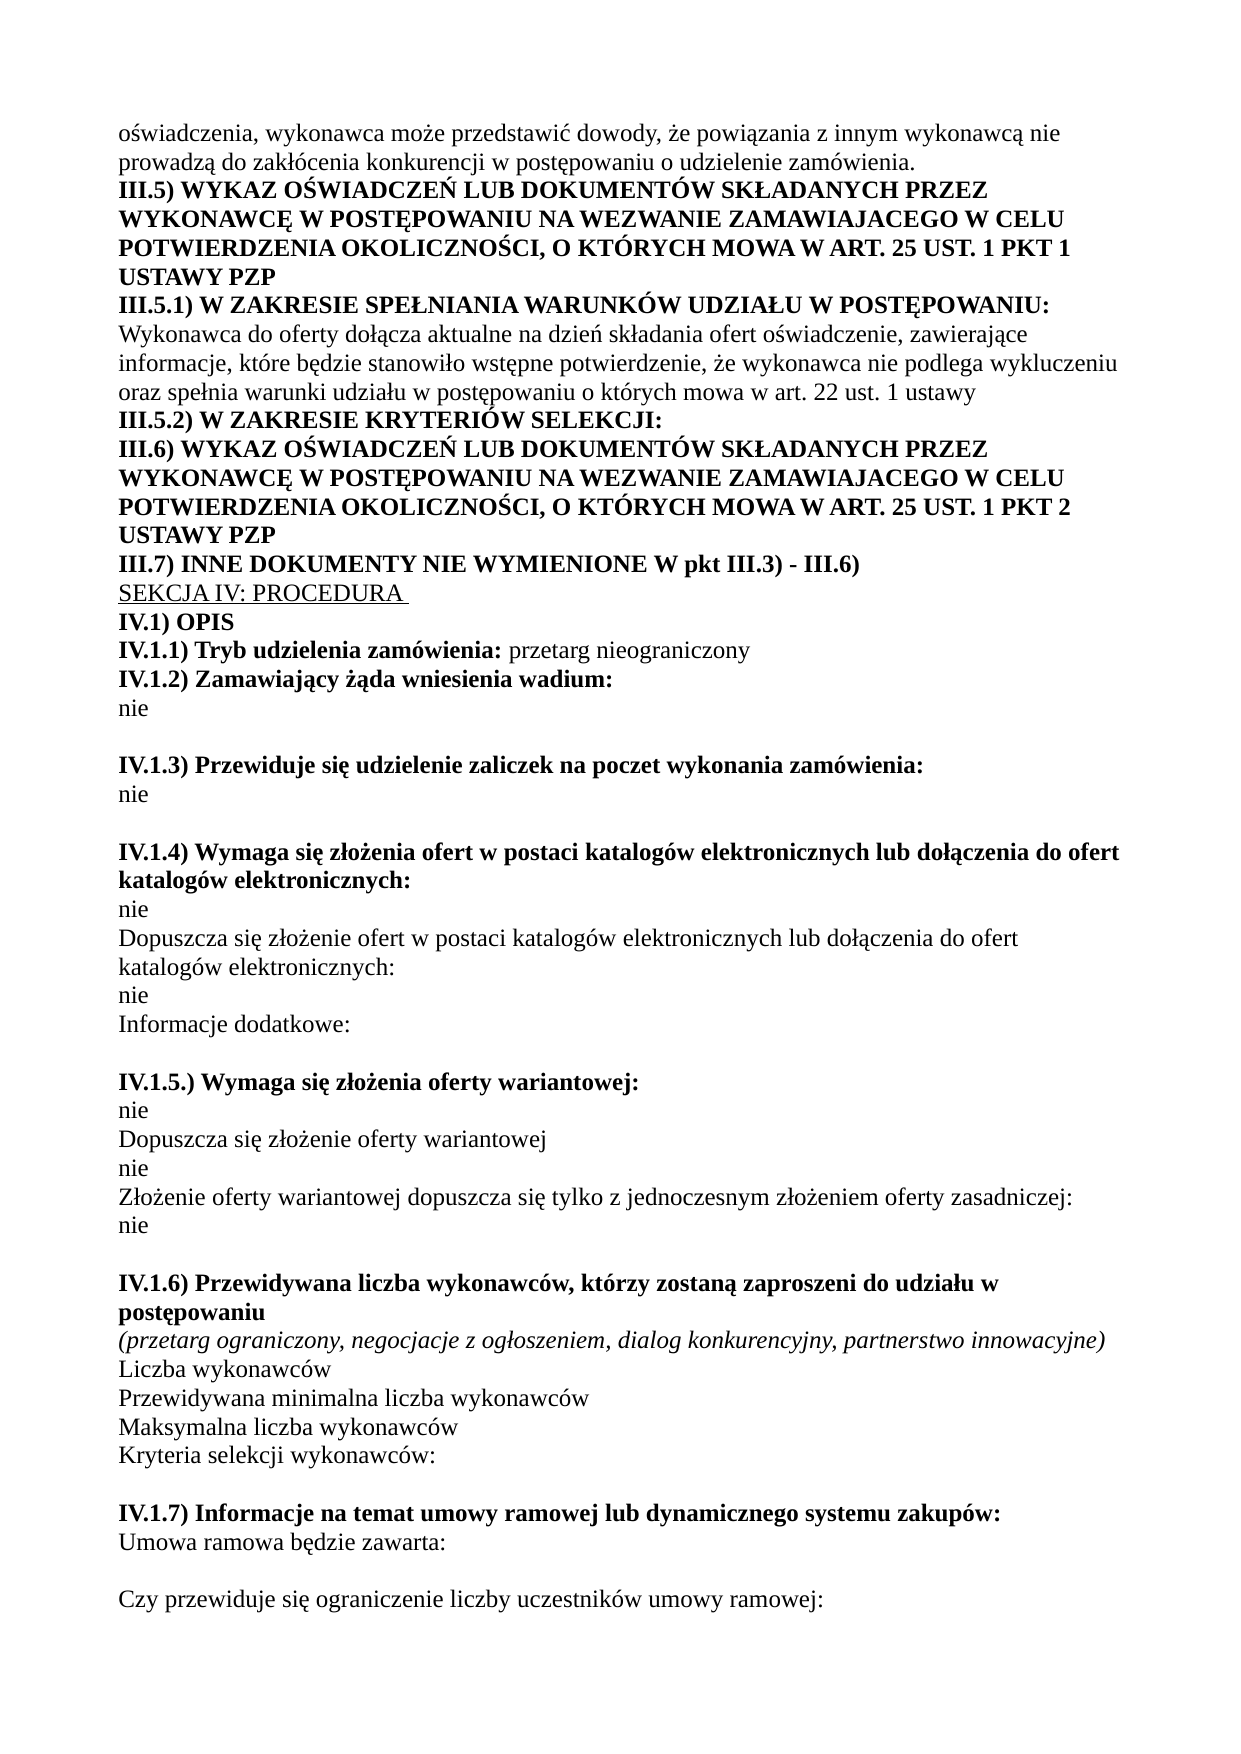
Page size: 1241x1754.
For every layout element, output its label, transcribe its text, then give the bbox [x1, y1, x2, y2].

text nie [118, 779, 1122, 808]
text IV.1.4) Wymaga się złożenia ofert w postaci katalogów elektronicznych lub dołączenia do ofert katalogów elektronicznych: [118, 808, 1122, 894]
text III.6) WYKAZ OŚWIADCZEŃ LUB DOKUMENTÓW SKŁADANYCH PRZEZ WYKONAWCĘ W POSTĘPOWANIU NA WEZWANIE ZAMAWIAJACEGO W CELU POTWIERDZENIA OKOLICZNOŚCI, O KTÓRYCH MOWA W ART. 25 UST. 1 PKT 2 USTAWY PZP [118, 434, 1122, 549]
text nie Dopuszcza się złożenie ofert w postaci katalogów elektronicznych lub dołączenia do ofert katalogów elektronicznych: nie Informacje dodatkowe: [118, 894, 1122, 1038]
text nie Dopuszcza się złożenie oferty wariantowej nie Złożenie oferty wariantowej dopuszcza się tylko z jednoczesnym złożeniem oferty zasadniczej: nie [118, 1096, 1122, 1239]
text III.7) INNE DOKUMENTY NIE WYMIENIONE W pkt III.3) - III.6) [118, 549, 1122, 578]
text III.5) WYKAZ OŚWIADCZEŃ LUB DOKUMENTÓW SKŁADANYCH PRZEZ WYKONAWCĘ W POSTĘPOWANIU NA WEZWANIE ZAMAWIAJACEGO W CELU POTWIERDZENIA OKOLICZNOŚCI, O KTÓRYCH MOWA W ART. 25 UST. 1 PKT 1 USTAWY PZP [118, 176, 1122, 291]
text IV.1.7) Informacje na temat umowy ramowej lub dynamicznego systemu zakupów: [118, 1469, 1122, 1527]
text Umowa ramowa będzie zawarta: Czy przewiduje się ograniczenie liczby uczestników umowy ramowej: [118, 1527, 1122, 1613]
text IV.1.3) Przewiduje się udzielenie zaliczek na poczet wykonania zamówienia: [118, 722, 1122, 779]
text III.5.1) W ZAKRESIE SPEŁNIANIA WARUNKÓW UDZIAŁU W POSTĘPOWANIU: Wykonawca do oferty dołącza aktualne na dzień składania ofert oświadczenie, zawierające informacje, które będzie stanowiło wstępne potwierdzenie, że wykonawca nie podlega wykluczeniu oraz spełnia warunki udziału w postępowaniu o których mowa w art. 22 ust. 1 ustawy III.5.2) W ZAKRESIE KRYTERIÓW SELEKCJI: [118, 291, 1122, 434]
text IV.1) OPIS IV.1.1) Tryb udzielenia zamówienia: przetarg nieograniczony IV.1.2) Zamawiający żąda wniesienia wadium: [118, 607, 1122, 693]
text nie [118, 693, 1122, 722]
text IV.1.5.) Wymaga się złożenia oferty wariantowej: [118, 1038, 1122, 1096]
text Liczba wykonawców Przewidywana minimalna liczba wykonawców Maksymalna liczba wykonawców Kryteria selekcji wykonawców: [118, 1354, 1122, 1469]
text oświadczenia, wykonawca może przedstawić dowody, że powiązania z innym wykonawcą nie prowadzą do zakłócenia konkurencji w postępowaniu o udzielenie zamówienia. [118, 118, 1122, 176]
text IV.1.6) Przewidywana liczba wykonawców, którzy zostaną zaproszeni do udziału w postępowaniu (przetarg ograniczony, negocjacje z ogłoszeniem, dialog konkurencyjny, partnerstwo innowacyjne) [118, 1239, 1122, 1354]
text SEKCJA IV: PROCEDURA [118, 578, 1122, 607]
